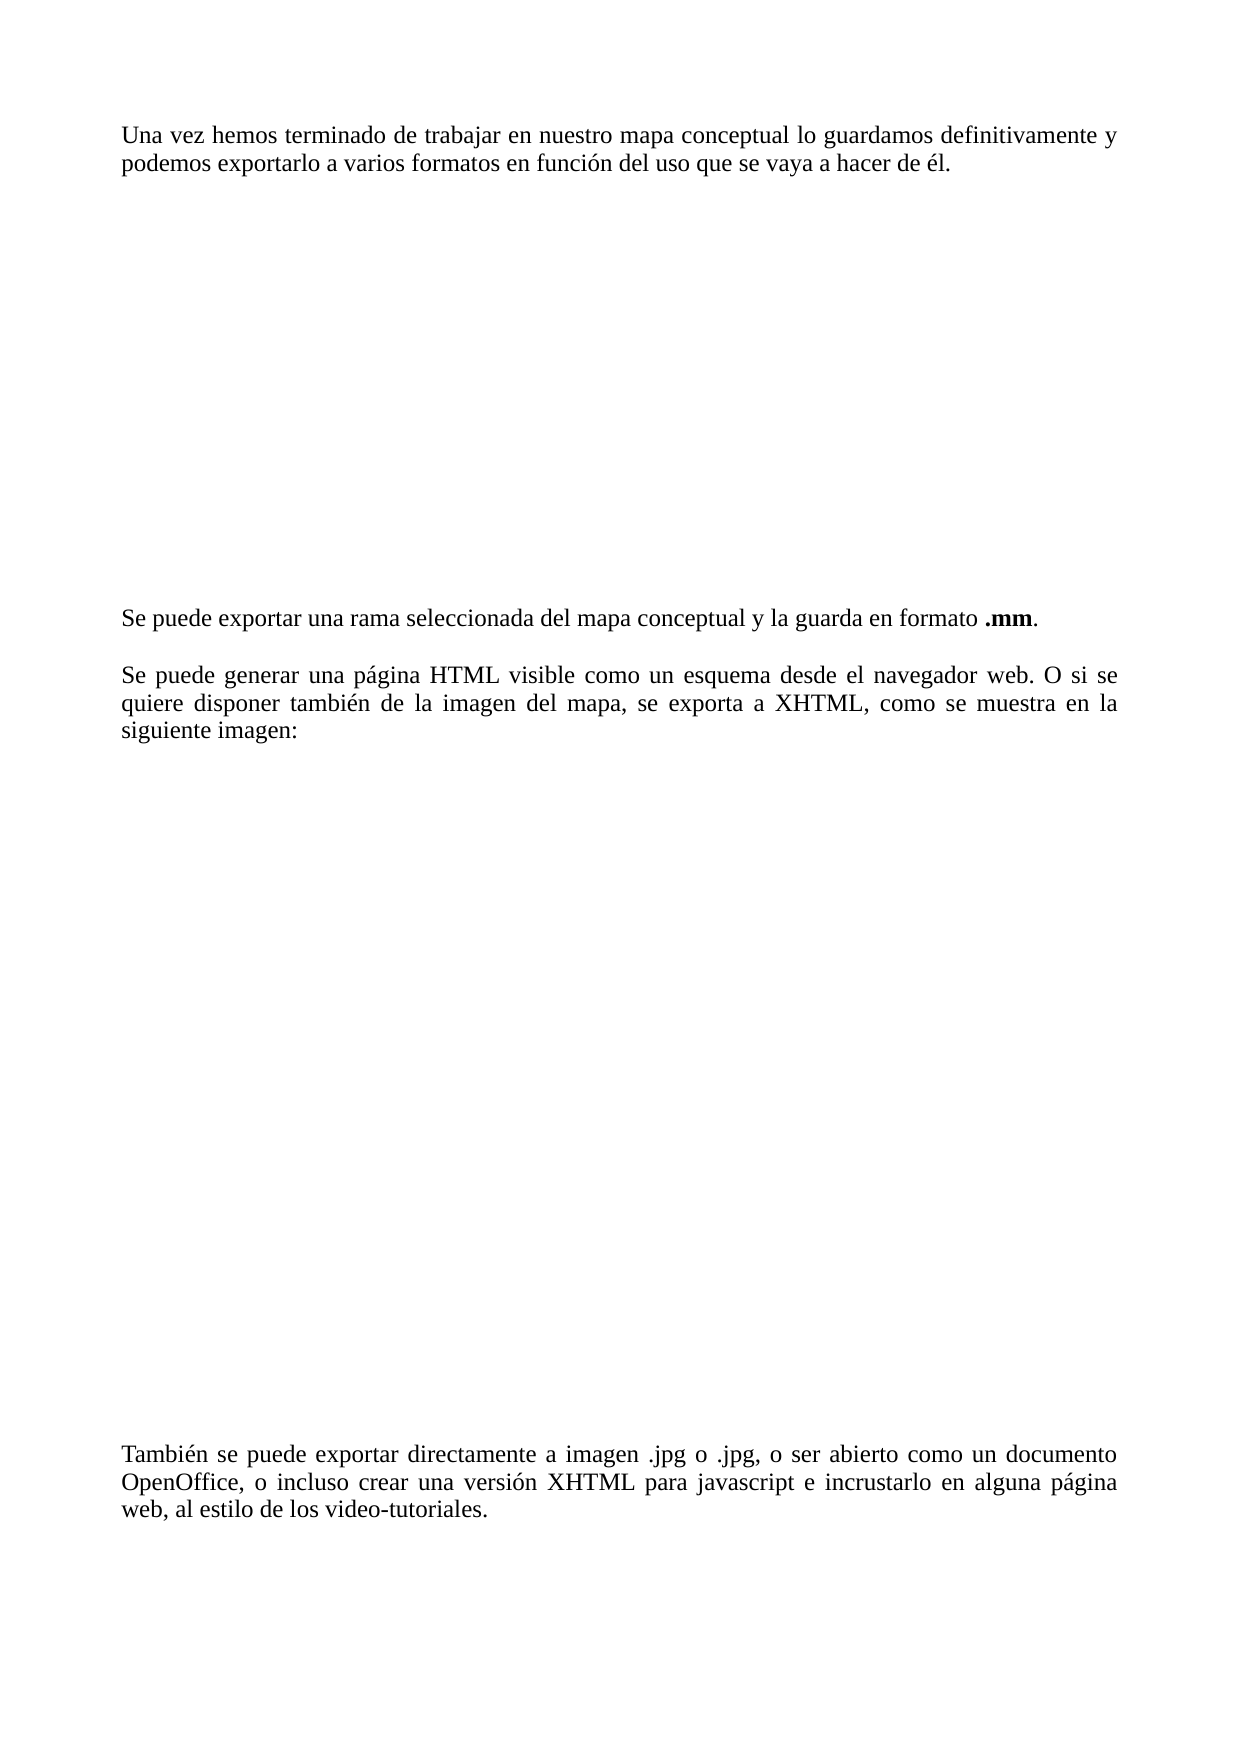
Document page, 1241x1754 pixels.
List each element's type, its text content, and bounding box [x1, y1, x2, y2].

table_header FreeMind: mapas conceptuales 1 Introducción Dentro de nuestra tarea docente, los profesores parece que tenemos permanentemente una 'asignatura pendiente' y es la de elaborar esquemas claros que estructuren los contenidos a impartir en el aula. Si somos capaces de llevar a cabo esta tarea, con rigor técnico y pedagógico, estaremos en una buena posición para transmitir a nuestros alumnos, no sólo conceptos aislados sino también un hilo conductor que los une, organiza e interrelaciona transformándolos en aprendizaje significativo para ellos. Es decir, mas tarde los alumnos podrán utilizar estos conocimientos para dar forma y asentar otros conocimientos que los utilizan como base o punto de partida. Y esto es válido tanto para temas informáticos como para cualquier área del conocimiento. La adquisición de la competencia digital, por parte de los alumnos y de los profesores, nos conduce por ese camino y por ahí es por donde se han de dirigir los esfuerzos: aprender y ayudar a construir conocimiento. En este artículo presentamos una herramienta, FreeMind, que nos permite crear esos esquemas o mapas conceptuales que comentamos. Nos facilita la tarea de organizar los conceptos y relacionarlos entre sí. Es muy sencilla de utilizar y los beneficios que obtenemos son mas que evidentes. Utilizamos como base la distribución GNU/Linux Ubuntu 9.04 (Jaunty). 2 ¿Qué es FreeMind? FreeMind es una herramienta para la elaboración y manipulación de mapas conceptuales. Es decir, una herramienta para organizar y estructurar las ideas, los conceptos, su relación entre ellos y su evolución. Y, como hemos comentado, puede ser utilizada en cualquier área del ámbito educativo y como mecanismo o forma de plasmar tormentas de ideas de todo tipo para su posterior reutilización. Está basado en Java y es Open Source, bajo licencia GPL. La página del proyecto es http://freemind.sourceforge.net. Es un software ligero, sencillo de instalar, configurar y utilizar. Al ser Java es multipltaforma y, por lo tanto, disponible en Windows y GNU/Linux. Su requerimiento mas importante es tener instalado el entorno de ejecución Java JRE 1.4 o superior. Los proyectos generados los guarda como XML, garantizando así su reutilización. El resultado es un grafo en el que se representan las ideas relacionadas con un tema y se pueden ir refinando y extendiendo cada una de las ramas hasta capturar todas las ideas relativas al tema que se pretende analizar. Las principales características de FreeMind son las siguientes: Permite la utilización de enlaces HTML en los nodos. Soporta el plegado y desplegado de los nodos. Arrastre/Copia inteligente, es decir, el usuario puede mover los nodos y su información y estilo asociado. También para múltiples nodos seleccionados, arrastrar textos, enlaces y archivos asociados. Permite publicar los mapas en Internet como páginas HTML o XHTML si queremos incluir la imagen. Tiene la opción de incluir iconos en el mapa conceptual para diferenciar ideas/conceptos específicas o relacionadas. También puede incluir iconos simplemente como decoración. Utiliza formato XML lo que facilita exportar los mapas conceptuales a otras aplicaciones. Es multilenguaje, con lo cual soporta español. En su contra podemos decir que: El soporte para las imágenes en los nodos es todavía algo flojo. Cuando elaboremos un mapa conceptual que lleva imágenes y lo queramos trasladar, tendremos que asegurarnos de que llevamos también las imágenes. FreeMind no es multiusuario. En algunos casos, si el mapa conceptual incluye enlaces web, es posible que el navegador no funcione completamente bien. También puede ocurrir con los archivos locales. Otras aplicaciones con funcionalidad similar a FreeMind son: Xmind, basado en eclipse framework y también Open Source. http://www.xmind.net/ MindManager, propiedad de la empresa MindJet. http://www.mindjet.com/ Compendium (Open Learn). http://projects.kmi.open.ac.uk/compendium/ CmapTools, creado por el Institute for Human and Machine Cognition (IHMC), de la Universidad de West Florida (Estados Unidos), http://cmap.ihmc.us/ Antes de pasar a estudiar FreeMind vamos a revisar las ideas que tenemos sobre los mapas conceptuales y de esa forma, hablar todos el mismo 'idioma'. 3 ¿Qué es un mapa conceptual? La técnica del Mapa Conceptual o Mental fue creada por el psicólogo británico Tony Buzan, investigador en el campo de la inteligencia. Su importancia radica en que expresan una forma de pensamiento, que es el pensamiento irradiante. Esto significa que las personas no tenemos una forma de pensamiento completamente 'lineal', tendemos a expresar nuestros pensamientos de forma mas bien estrellada y luego establecer relaciones entre ellos. Si queremos que no 'se pierdan' hay que plasmarlos de alguna forma y luego organizarlos y relacionarlos. A partir de aquí estaremos en disposición de sacar conclusiones y/o resultados. Un mapa conceptual es una herramienta para la organización y representación del conocimiento (www.es.wikipedia.org). Los mapas conceptuales constituyen un mecanismo muy útil para transmitir de forma clara y concisa mensajes o ideas complejas. La utilización de mapas conceptuales constituye una estrategia de aprendizaje para producir aprendizajes significativos, ya que su objetivo básico es relacionar conceptos de forma ordenada. Recordamos que, en general, un aprendizaje es significativo cuando podemos construir conocimiento en base a conocimientos anteriores. Pero además de este objetivo básico, existen otros objetivos del mapa conceptual, que son: Estructurar un conjunto de conceptos y/o ideas. Establecer relaciones entre ellos generando nuevos conceptos mas complejos. Los motivos por lo cuales es interesante utilizar los Mapas Mentales son : Facilidad: realizar los gráficos con herramientas específicas es muy sencillo. Eficiencia: al organizar las ideas se puede mejorar su posterior utilización. Utilización: esta técnica es muy utilizada en diferentes ámbitos profesionales, como son las empresas, universidades, etc. Las características mas importantes de un mapa conceptual son: Jerarquía: hace referencia a la forma de ordenar los conceptos, de manera que los más generales irían en la parte superior del mapa y, de forma progresiva, los mas específicos o concretos hacia la parte inferior. Impacto visual: hace referencia a detalles relacionados con la claridad, espacios, ortografía, etc. que contribuyen a facilitar el aprendizaje e impiden crear confusión. Es importante en este sentido, saber que un mapa no suele ser correcto la primera vez que se diseña. Seguro que si se estudia con detalle se pueden introducir mejoras. Simplificación: hace referencia a la diferencia entre los contenidos mas importantes y básicos, de los contenidos secundarios. De esta forma se centra la atención en lo fundamental. Este objetivo, apoyado en la jerarquía, hace que los conceptos se vayan almacenando en la mente de modo organizado facilitando el aprendizaje del alumno. Además, siguiendo esta idea, el propio alumno puede desarrollar nuevas relaciones entre conceptos favoreciendo su creatividad. En general el mapa conceptual consta de un concepto o palabra central y, en torno ella se incluyen un grupo de ideas a las que hace referencia dicha palabra o concepto. Si se repite el proceso para cada una de estas ideas estaremos construyendo un árbol de ideas derivadas de la central. Estas ideas pueden ser expresadas también a través de imágenes o dibujos que favorecen el impacto visual. La representación de un mapa conceptual se hace mediante un grafo en el cual los nodos son los conceptos y las líneas las relaciones entre ellos. Las líneas tienen asociadas palabras clave que establecen el tipo de relación que une los conceptos. Pueden representarse en forma de estrella, con un concepto o palabra central que irradia otros conceptos relacionados, o en forma de árbol invertido, con el nodo raíz en la parte superior (concepto principal) y el resto de forma jerárquica descendente. Por ejemplo, el siguiente mapa conceptual es del tipo árbol invertido y presenta los elementos que constituyen un mapa conceptual. En el ejemplo el concepto principal es 'Mapa conceptual' y la idea que sugiere este concepto es la de una 'estrategia de aprendizaje' que, a su vez se compone de una serie de elementos y tiene unos objetivos. Se definen los elementos y se establecen los objetivos. Es, por tanto, el mapa conceptual del concepto de Mapa Conceptual. 4 FreeMind: instalación y configuración. Desde Ubuntu 9.04 la versión disponible en el propio pool es la 0.7.1, aunque existen versiones posteriores. En concreto la versión actual es la 0.8.1 y es la que hemos instalado para el artículo, pero descargándo el paquete freemind_0.8.1-2_all.deb de la web http://sourceforge.net/ y luego instalando con gdebi. De esta forma trabajamos con una versión mas completa y que, sobre todo, es multilingüe. Hacer doble clic sobre el archivo .deb descargado y se abre gdebi: Pulsar en Instalar el paquete: El ejecutable instalado es un archivo .jar ubicado en /usr/share/freemind/lib/freemind.jar. FreeMind se integra en el menú Aplicaciones > Oficina. Al seleccionar vemos su interfaz que se compone de tres elementos básicos: La barra de Menú: con las opciones típicas de Edición, Ver, Insertar, Formato,... La barra de formateo: con los accesos rápidos a las opciones de menú mas usualmente utilizadas. Los iconos de la barra de herramientas: lista de iconos que se pueden integrar en los mapas conceptuales. Por defecto FreeMind funciona en modo MindMap. Pero puede trabajar en otros modos. En concreto admite los modos: File (Archivo) MindMap (Mapa conceptual ) Browse (Navegador) Los conceptos básicos sobre los que se basa FreeMind son: Nodo Es un cuadro de texto que se utiliza para almacenar información. Los nodos están conectados mediante líneas curvas llamadas bordes. El primer nodo creado es el nodo raíz. Un mapa se construye añadiendo nodos al nodo raíz. Para editar un nodo hacer clic sobre él. Nodos hijos y hermanos Un nodo hijo se coloca siempre a un nivel mas bajo que el padre. Un nodo hermano se coloca al mismo nivel que su nodo de referencia. El nodo raíz sólo puede tener nodos hijos o secundarios. Bordes Son las líneas que unen los nodos estableciendo las relaciones entre ellos. Pueden tener diferentes diseños y además se pueden personalizar. Se pueden personalizar los mapas conceptuales haciendo uso de los atributos de los nodos como colores, bordes, tamaños, etc. Por ejemplo, existe el concepto de nube para agrupar nodos que están relacionados. Se pueden utilizar los colores para diferenciar entre las tareas y tareas pendientes, o los iconos para dar prioridades diferentes a los nodos. Además los nodos pueden ser 'plegados' o 'desplegados' favoreciendo su mejor visualización y comprensión. Si desarrollamos un nodo nos muestra los nodos que hay por debajo de él. Un ejemplo típico de mapa conceptual creado con FreeMind es la propia ayuda de la aplicación, tal y como se muestra en la figura siguiente: Los pequeños círculos que se aprecian al final de los bordes indican que el mapa está plegado. Si pulsamos sobre ellos la flecha derecha se desplegará completamente. También se pueden desplegar y plegar los nodos pulsando en los iconos Esta opción de plegado y desplegado del árbol es muy útil para centrar la atención en aquellas partes del mapa conceptual que nos interesen. De esta forma podemos decir que nuestro mapa conceptual es navegable. La pequeña flecha roja que aparece indica que se ha incluido un enlace en ese punto, que, en este caso, se trata de un acceso a la página web del proyecto. En el punto 6 del artículo veremos estos elementos con detalle. 5 Pasos para crear un mapa conceptual Previo a la creación del mapa conceptual hemos de tener en cuenta una serie de 'recomendaciones', tales como: Recabar toda la información que queramos plasmar en el mapa conceptual. Organizar esta información desde lo mas general a lo mas concreto. Decidir cuál es la palabra o concepto clave (objetivo del mapa conceptual). Determinar cuáles los conceptos relacionados con el clave en un primer grado. Relacionarlos indicando el tipo de relación. Ir creando ramas hasta que toda la información disponible quede recogida, estructurada y relacionada con el concepto raíz. Pensando en el aula, si queremos elaborar un mapa conceptual a nivel de grupo, siempre es mejor plantearlo como un trabajo completo a nivel individual y mas tarde hacer una puesta en común, analizando cada uno de ellos y las justificaciones dadas por los autores. Es mas lento el proceso, pero reflejará mejor el trabajo del grupo. 5.1 Creación de nodos FreeMind debe estar en modo MindMap. Ir a Archivo > Nuevo. En el centro de la zona de mapas se abre un nodo raíz, cuyo nombre por defecto es 'Nuevo Mapa'. Ir al nodo raíz y cambiar el nombre. Hacer doble clic sobre el nodo raíz y escribir el título del mapa conceptual. Añadimos un nodo hijo. Ir a Insertar > Nuevo nodo hijo. FreeMind introduce un nuevo nodo para el nodo raíz. Otras formas de insertar nodos hijos son: Mientras se está editando un nodo, simplemente pulsando la tecla Insertar. Estando sobre el nodo, botón derecho del ratón y Nuevo nodo hijo. Pulsar en el icono Situados sobre el nuevo nodo hijo, pulsar botón derecho del ratón y Editar nodo hijo. Asignar nombre al hijo nodo. Si ahora se quieren añadir nodos hermanos del nodo hijo anterior, estando sobre él pulsar el botón derecho del ratón y seleccionar del menú contextual la opción Nuevo Nodo Hermano. Se abre al mismo nivel que el nodo hijo anterior. Hay otras opciones para crear nodos hermanos: Si se quiere que el nodo hermano esté por debajo del nodo activo, pulsar Intro. Si se quiere que el nodo hermano esté por encima del nodo activo, pulsar May+ Intro. Situados sobre el nodo hermano creado, abrir el editor de texto y asignarle nombre. Podemos crear otros nodos secundarios para el nodo raíz e ir asignando nombres en función de las necesidades. Es importante definir las subcategorías relacionadas con la información a representar en cada nodo hijo del nodo raíz. Dependiendo del tipo de mapa conceptual serán unas u otras. En cualquier caso se pueden organizar en forma de tabla y luego implementar en el mapa conceptual. 5.2 Ejemplo Vamos a crear un mapa conceptual muy sencillo sobre los minerales. Transmitimos 5 ideas importantes que vamos a estructurar. Creamos un nuevo mapa cuyo nodo raíz se llama Minerales. Sobre el nodo raíz, botón derecho ratón: Nuevo nodo hijo. Escribimos el texto 'son'. Sobre el nodo 'son' añadimos un Nuevo nodo hijo. Escribimos el texto 'Compuestos químicos'. Le asignamos Formato > Burbuja. Sobre el nodo raíz Minerales, crear un nuevo nodo hijo y escribir el texto 'presentan'. Sobre este nodo crear un nodo hijo y escribimos 'Propiedades físicas y químicas'. Asignamos el formato Burbuja. Sobre el nodo raíz Minerales crear un nuevo nodo hijo y escribir el texto 'se originan en la'. Sobre él crear un nuevo nodo hijo y escribir 'Naturaleza'. Asignar Burbuja. Sobre el nodo raíz Minerales crear un nuevo nodo hijo y escribir el texto 'poseen'. Sobre él crear un nuevo nodo hijo y escribir 'Estructura interna'. Asignar Burbuja. Por último y sobre el nodo raíz Minerales crear un nuevo nodo hijo y escribir el texto 'son componentes de las'. Sobre él crear un nuevo nodo hijo y escribir 'Rocas'. Asignar Burbuja. Le asignamos nombre al mapa conceptual y lo guardamos en un directorio. La extensión por defecto del mapa fuente es .mm, pero si queremos incluirlo en un documento lo que hacemos es exportarlo a PNG, JPG, HTML, etc. En nuestro caso lo exportamos a PNG y lo incluimos aquí: Desde luego es un mapa muy rudimentario, pero lo vamos a completar. 6 Formateo de los nodos En general el formato del mapa se puede establecer de forma predeterminada eligiendo en Formato > Estilo físico, el que se quiera. Sobre él podemos ir ajustando otros aspectos. Para formatear el texto nos situamos sobre el texto seleccionado y pulsamos el botón derecho del ratón. Opción Formato. Dentro de las opciones disponibles ampliamos la fuente del nodo raíz, le ponemos negrita. Cambiamos el color del borde de la rama 'son' y cambiamos el color de fondo del nodo. Ponemos prioridad a los nodos añadiendo iconos numerados. Las opciones disponibles son: Hemos añadido un enlace en el nodo principal que indica que, al pulsar sobre él se visualizará, en este caso, la imagen del aragonito. Incluimos una relación o enlace gráfico entre dos nodos. En este caso son 'Estructura interna' y 'Compuestos químicos'. El estilo de las conexiones se puede modificar mediante el menú Formato > Edge Styles. Por ejemplo el que muestra la figura es Conexión lineal: También se puede crear un enlace a otro mapa conceptual. Sobre el nodo que se quiere enlazar al otro mapa, pulsar botón derecho del ratón y seleccionar Insertar > Enlace (Seleccionar archivo). Abre un navegador para localizar un archivo .mm. Tenemos preparado otro mapa conceptual de las Rocas y enlazamos con él desde el nodo Rocas. Aparecerá el enlace (flecha roja) y al pulsar sobre ella se abrirá el mapa conceptual sobre las Rocas. Lo vemos a la derecha del nodo Rocas. En la realidad salta de un mapa a otro. De la misma forma podemos vincular un nodo a documentos de texto con explicaciones, actividades, evaluaciones, test de repaso, presentaciones, etc. En estos casos seleccionar la opción Insertar > Enlace (campo de texto). Una vez hemos terminado de trabajar en nuestro mapa conceptual lo guardamos definitivamente y podemos exportarlo a varios formatos en función del uso que se vaya a hacer de él. Se puede exportar una rama seleccionada del mapa conceptual y la guarda en formato .mm. Se puede generar una página HTML visible como un esquema desde el navegador web. O si se quiere disponer también de la imagen del mapa, se exporta a XHTML, como se muestra en la siguiente imagen: También se puede exportar directamente a imagen .jpg o .jpg, o ser abierto como un documento OpenOffice, o incluso crear una versión XHTML para javascript e incrustarlo en alguna página web, al estilo de los video-tutoriales. 7 Conclusión Se trata de un artículo muy sencillo sobre una herramienta también muy sencilla, pero no por ello, de poca importancia. La utilización de mapas conceptuales siempre ha sido una forma muy práctica y efectiva de estructurar el conocimiento. Antes se hacía con lápiz y papel y ahora podemos hacerlo muy cómodamente con esta aplicación que nos facilita la tarea. Y el resultado es espectacular en cuanto a la vistosidad y muy útil en lo que al proceso de aprendizaje del alumno se refiere. De hecho, cada vez mas los libros de texto de todos los niveles educativos y materias, contienen mapas conceptuales sobre las diferentes unidades temáticas. Se incluyen como esquemas que ayudan al alumno a tener una visión global de la materia en cuestión y como mecanismo de relación de todos los conceptos e ideas plasmados en la unidad. Y, en algunas ocasiones, incluso, como ejercicio y/o actividad a desarrollar por el alumno. [118, 118, 1122, 1613]
